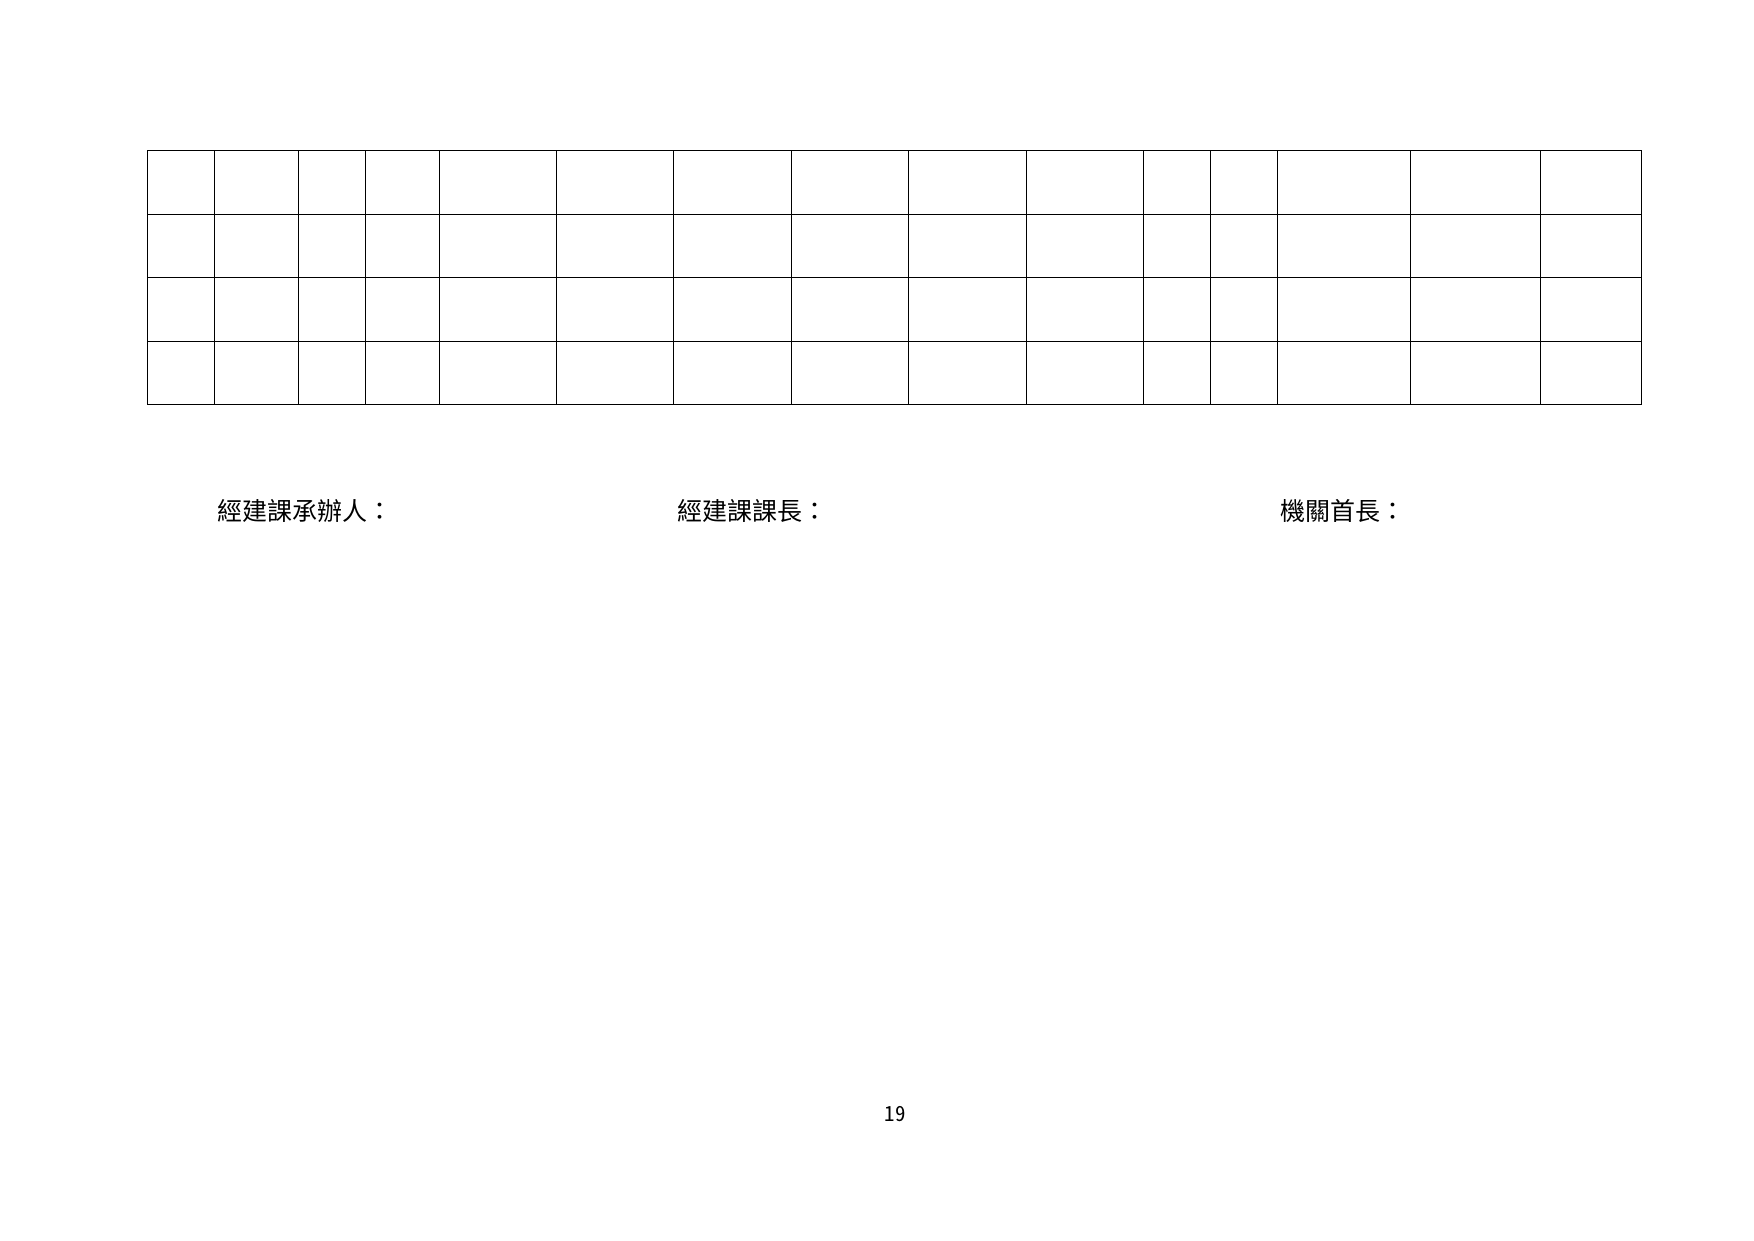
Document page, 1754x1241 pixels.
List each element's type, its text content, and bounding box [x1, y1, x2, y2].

table_cell [298, 405, 365, 468]
table_cell [1144, 215, 1210, 277]
table_cell [557, 278, 673, 341]
table_cell [1411, 278, 1540, 341]
table_cell [215, 215, 298, 277]
table_cell [1541, 468, 1642, 530]
table_cell [148, 342, 214, 404]
table_cell [148, 468, 215, 530]
table_cell [1211, 278, 1277, 341]
table_cell [557, 215, 673, 277]
table_cell 經建課承辦人： [215, 468, 439, 530]
table_cell [1411, 151, 1540, 214]
table_cell [792, 215, 908, 277]
table_cell 經建課課長： [674, 468, 909, 530]
table_cell [1144, 342, 1210, 404]
table_cell [1411, 342, 1540, 404]
table_cell [1411, 405, 1541, 468]
table_cell [1278, 215, 1410, 277]
table_cell [1541, 342, 1641, 404]
table_cell [1541, 215, 1641, 277]
table_cell [674, 151, 791, 214]
table_cell [215, 405, 298, 468]
table_cell [674, 405, 791, 468]
table_cell [299, 151, 365, 214]
table_cell [1144, 468, 1211, 530]
table_cell [148, 278, 214, 341]
table_cell [439, 405, 557, 468]
table_cell [909, 151, 1026, 214]
table_cell [674, 278, 791, 341]
table_cell [1211, 468, 1277, 530]
table_cell [440, 342, 556, 404]
table_cell [1211, 151, 1277, 214]
table_cell [557, 151, 673, 214]
table_cell [440, 151, 556, 214]
table_cell [557, 342, 673, 404]
table_cell [674, 342, 791, 404]
table_cell [366, 278, 439, 341]
table_cell [1411, 468, 1541, 530]
table_cell [1211, 215, 1277, 277]
table_cell [148, 405, 215, 468]
table_cell [792, 151, 908, 214]
table_cell [792, 342, 908, 404]
table_cell [366, 342, 439, 404]
table_cell [791, 405, 909, 468]
table_cell [1278, 342, 1410, 404]
table_cell [299, 278, 365, 341]
table_cell [1541, 278, 1641, 341]
table_cell [1144, 405, 1211, 468]
table_cell [1144, 278, 1210, 341]
table_cell [1144, 151, 1210, 214]
table_cell [557, 468, 674, 530]
table_cell [1026, 468, 1143, 530]
table_cell [215, 342, 298, 404]
table_cell [1027, 278, 1143, 341]
table_cell [440, 278, 556, 341]
table_cell [1541, 151, 1641, 214]
table_cell [557, 405, 674, 468]
table_cell [1027, 215, 1143, 277]
table_cell [1211, 405, 1277, 468]
table_cell [366, 215, 439, 277]
table_cell [909, 468, 1026, 530]
table_cell [1411, 215, 1540, 277]
table_cell [215, 278, 298, 341]
table_cell [148, 215, 214, 277]
table_cell [1027, 151, 1143, 214]
table_cell [909, 342, 1026, 404]
table_cell [299, 342, 365, 404]
table_cell [215, 151, 298, 214]
table_cell [366, 151, 439, 214]
table_cell [1026, 405, 1143, 468]
table_cell [148, 151, 214, 214]
table_cell [1211, 342, 1277, 404]
table_cell [674, 215, 791, 277]
table_cell [365, 405, 439, 468]
table_cell [909, 405, 1026, 468]
table_cell [440, 215, 556, 277]
table_cell [439, 468, 557, 530]
table_cell [909, 215, 1026, 277]
table_cell [909, 278, 1026, 341]
table_cell [1278, 151, 1410, 214]
table_cell [1541, 405, 1642, 468]
table_cell [1278, 278, 1410, 341]
table_cell [792, 278, 908, 341]
table_cell [1027, 342, 1143, 404]
table_cell 機關首長： [1278, 468, 1411, 530]
table_cell [1278, 405, 1411, 468]
table_cell [299, 215, 365, 277]
